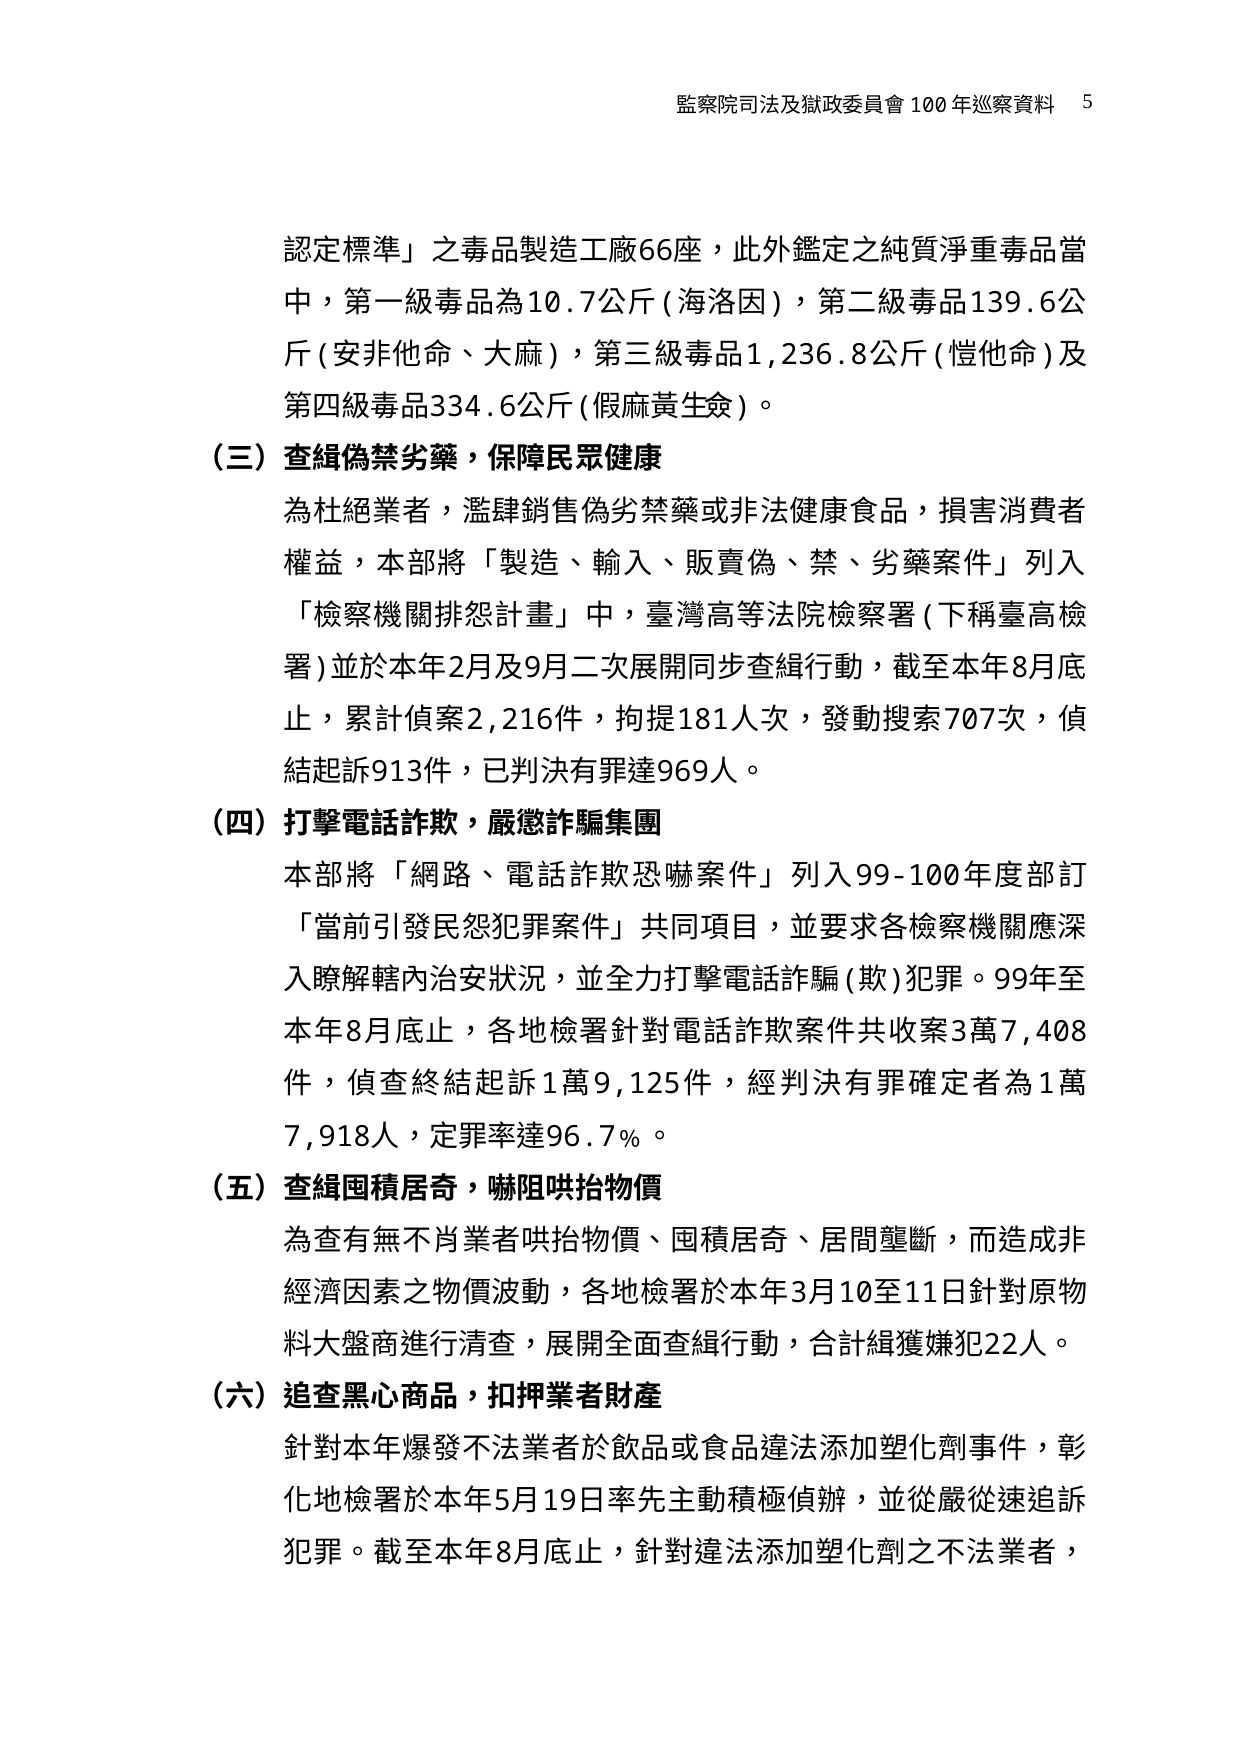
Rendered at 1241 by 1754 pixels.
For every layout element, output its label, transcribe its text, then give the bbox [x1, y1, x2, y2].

text 認定標準」之毒品製造工廠66座，此外鑑定之純質淨重毒品當中，第一級毒品為10.7公斤(海洛因)，第二級毒品139.6公斤(安非他命、大麻)，第三級毒品1,236.8公斤(愷他命)及第四級毒品334.6公斤(假麻黃生僉)。 [283, 219, 1087, 427]
text （五）查緝囤積居奇，嚇阻哄抬物價 [196, 1156, 1087, 1208]
text 本部將「網路、電話詐欺恐嚇案件」列入99-100年度部訂「當前引發民怨犯罪案件」共同項目，並要求各檢察機關應深入瞭解轄內治安狀況，並全力打擊電話詐騙(欺)犯罪。99年至本年8月底止，各地檢署針對電話詐欺案件共收案3萬7,408件，偵查終結起訴1萬9,125件，經判決有罪確定者為1萬7,918人，定罪率達96.7﹪。 [283, 844, 1087, 1156]
text 為查有無不肖業者哄抬物價、囤積居奇、居間壟斷，而造成非經濟因素之物價波動，各地檢署於本年3月10至11日針對原物料大盤商進行清查，展開全面查緝行動，合計緝獲嫌犯22人。 [283, 1208, 1087, 1365]
text 針對本年爆發不法業者於飲品或食品違法添加塑化劑事件，彰化地檢署於本年5月19日率先主動積極偵辦，並從嚴從速追訴犯罪。截至本年8月底止，針對違法添加塑化劑之不法業者， [283, 1417, 1087, 1573]
text 為杜絕業者，濫肆銷售偽劣禁藥或非法健康食品，損害消費者權益，本部將「製造、輸入、販賣偽、禁、劣藥案件」列入「檢察機關排怨計畫」中，臺灣高等法院檢察署(下稱臺高檢署)並於本年2月及9月二次展開同步查緝行動，截至本年8月底止，累計偵案2,216件，拘提181人次，發動搜索707次，偵結起訴913件，已判決有罪達969人。 [283, 479, 1087, 792]
text （三）查緝偽禁劣藥，保障民眾健康 [196, 427, 1087, 479]
text （四）打擊電話詐欺，嚴懲詐騙集團 [196, 792, 1087, 844]
text （六）追查黑心商品，扣押業者財產 [196, 1365, 1087, 1417]
